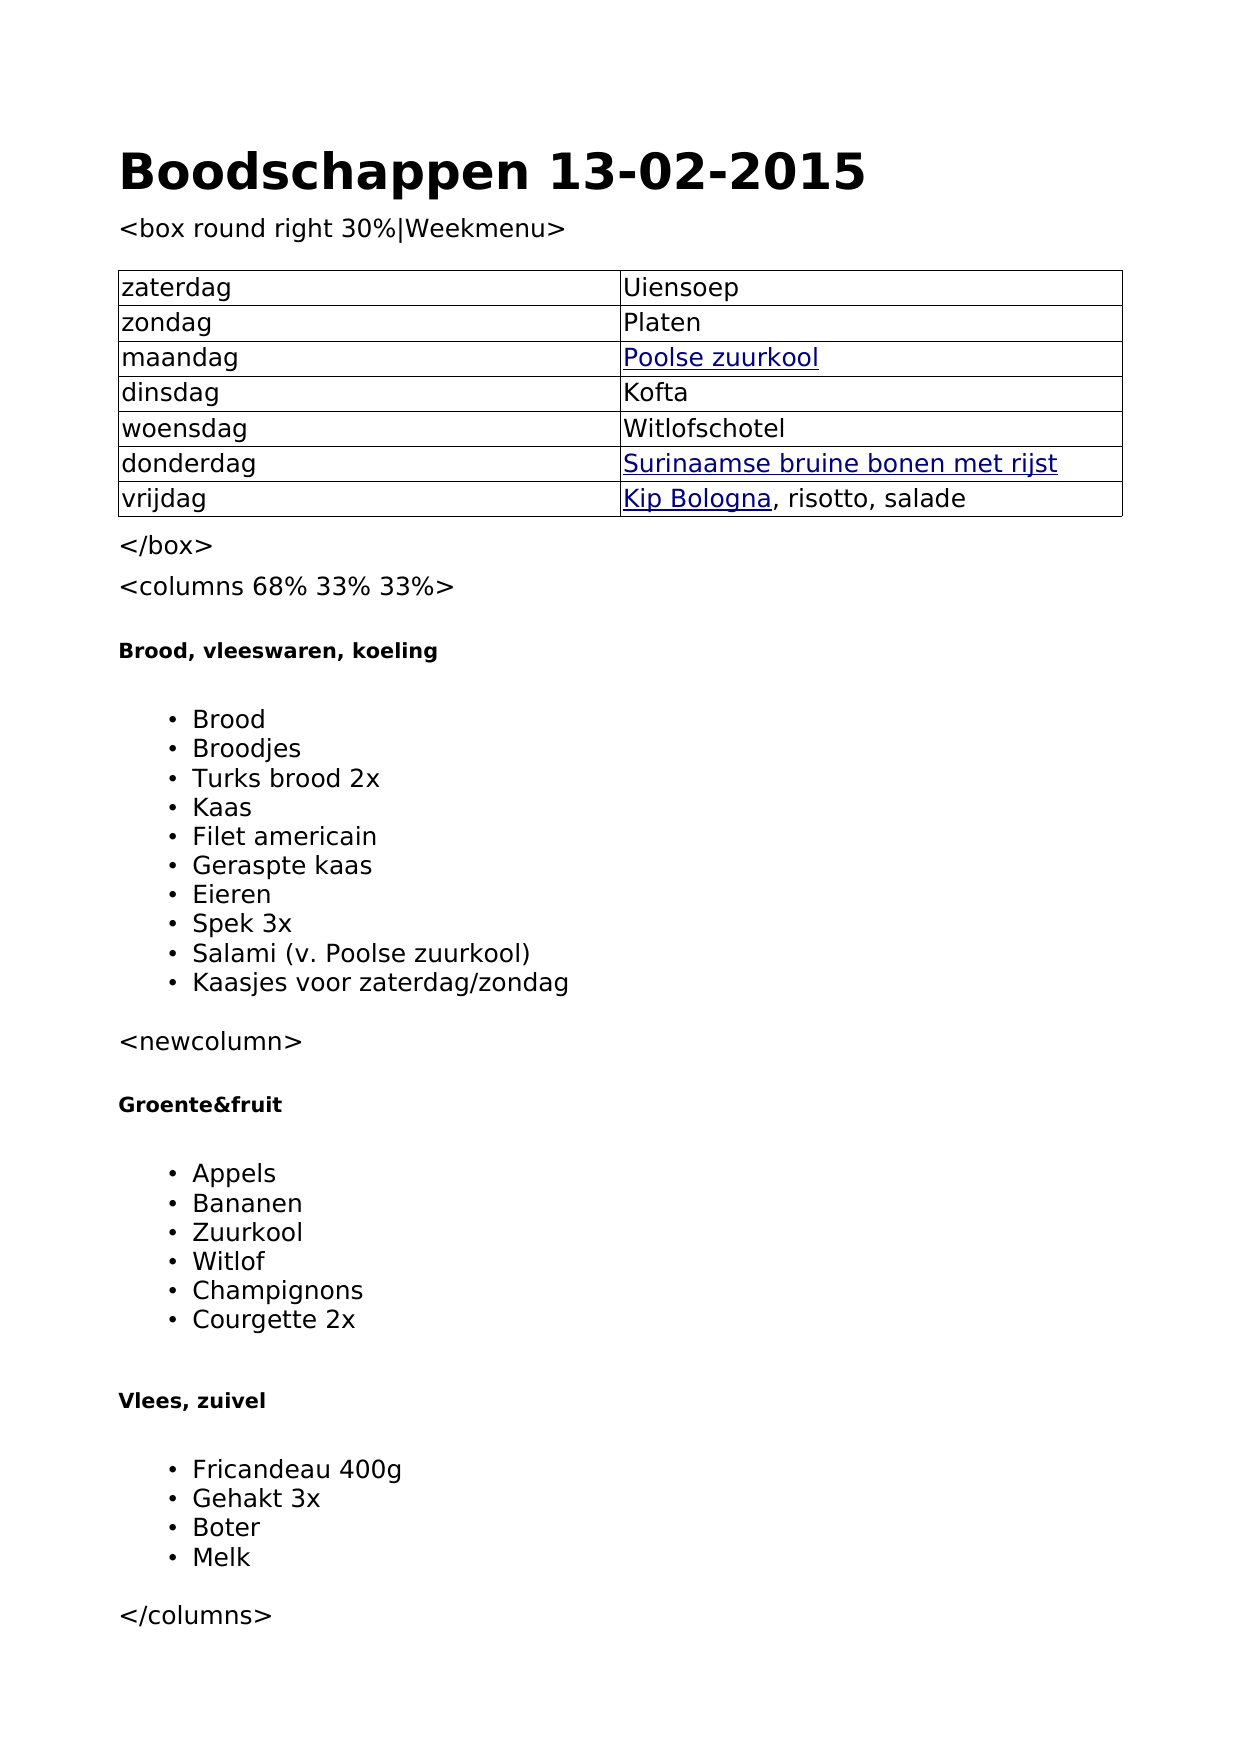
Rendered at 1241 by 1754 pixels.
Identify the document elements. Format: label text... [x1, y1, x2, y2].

list Geraspte kaas [177, 851, 1122, 881]
text </columns> [118, 1601, 1122, 1631]
list Broodjes [177, 735, 1122, 764]
table_cell Witlofschotel [621, 412, 1122, 446]
subtitle Brood, vleeswaren, koeling [118, 639, 1122, 663]
table_header zaterdag [119, 271, 620, 305]
list Melk [177, 1543, 1122, 1572]
list Brood [177, 706, 1122, 735]
subtitle Groente&fruit [118, 1093, 1122, 1118]
list Appels [177, 1159, 1122, 1189]
list Spek 3x [177, 910, 1122, 939]
list Fricandeau 400g [177, 1455, 1122, 1484]
list Filet americain [177, 822, 1122, 851]
list Salami (v. Poolse zuurkool) [177, 939, 1122, 968]
table_header Uiensoep [621, 271, 1122, 305]
list Gehakt 3x [177, 1484, 1122, 1514]
list Kaasjes voor zaterdag/zondag [177, 968, 1122, 997]
list Bananen [177, 1189, 1122, 1218]
list Kaas [177, 793, 1122, 822]
text </box> [118, 531, 1122, 560]
table_cell Kofta [621, 377, 1122, 411]
list Courgette 2x [177, 1305, 1122, 1334]
table_cell donderdag [119, 447, 620, 481]
list Zuurkool [177, 1218, 1122, 1247]
table_cell Kip Bologna, risotto, salade [621, 482, 1122, 516]
text <newcolumn> [118, 1027, 1122, 1056]
table_cell vrijdag [119, 482, 620, 516]
subtitle Vlees, zuivel [118, 1389, 1122, 1413]
list Boter [177, 1514, 1122, 1543]
text <columns 68% 33% 33%> [118, 573, 1122, 602]
list Turks brood 2x [177, 764, 1122, 793]
text <box round right 30%|Weekmenu> [118, 214, 1122, 243]
table_cell Surinaamse bruine bonen met rijst [621, 447, 1122, 481]
list Champignons [177, 1276, 1122, 1305]
table_cell maandag [119, 342, 620, 376]
table_cell woensdag [119, 412, 620, 446]
table_cell Poolse zuurkool [621, 342, 1122, 376]
table_cell Platen [621, 306, 1122, 341]
list Witlof [177, 1247, 1122, 1276]
list Eieren [177, 881, 1122, 910]
subtitle Boodschappen 13-02-2015 [118, 143, 1122, 201]
table_cell zondag [119, 306, 620, 341]
table_cell dinsdag [119, 377, 620, 411]
